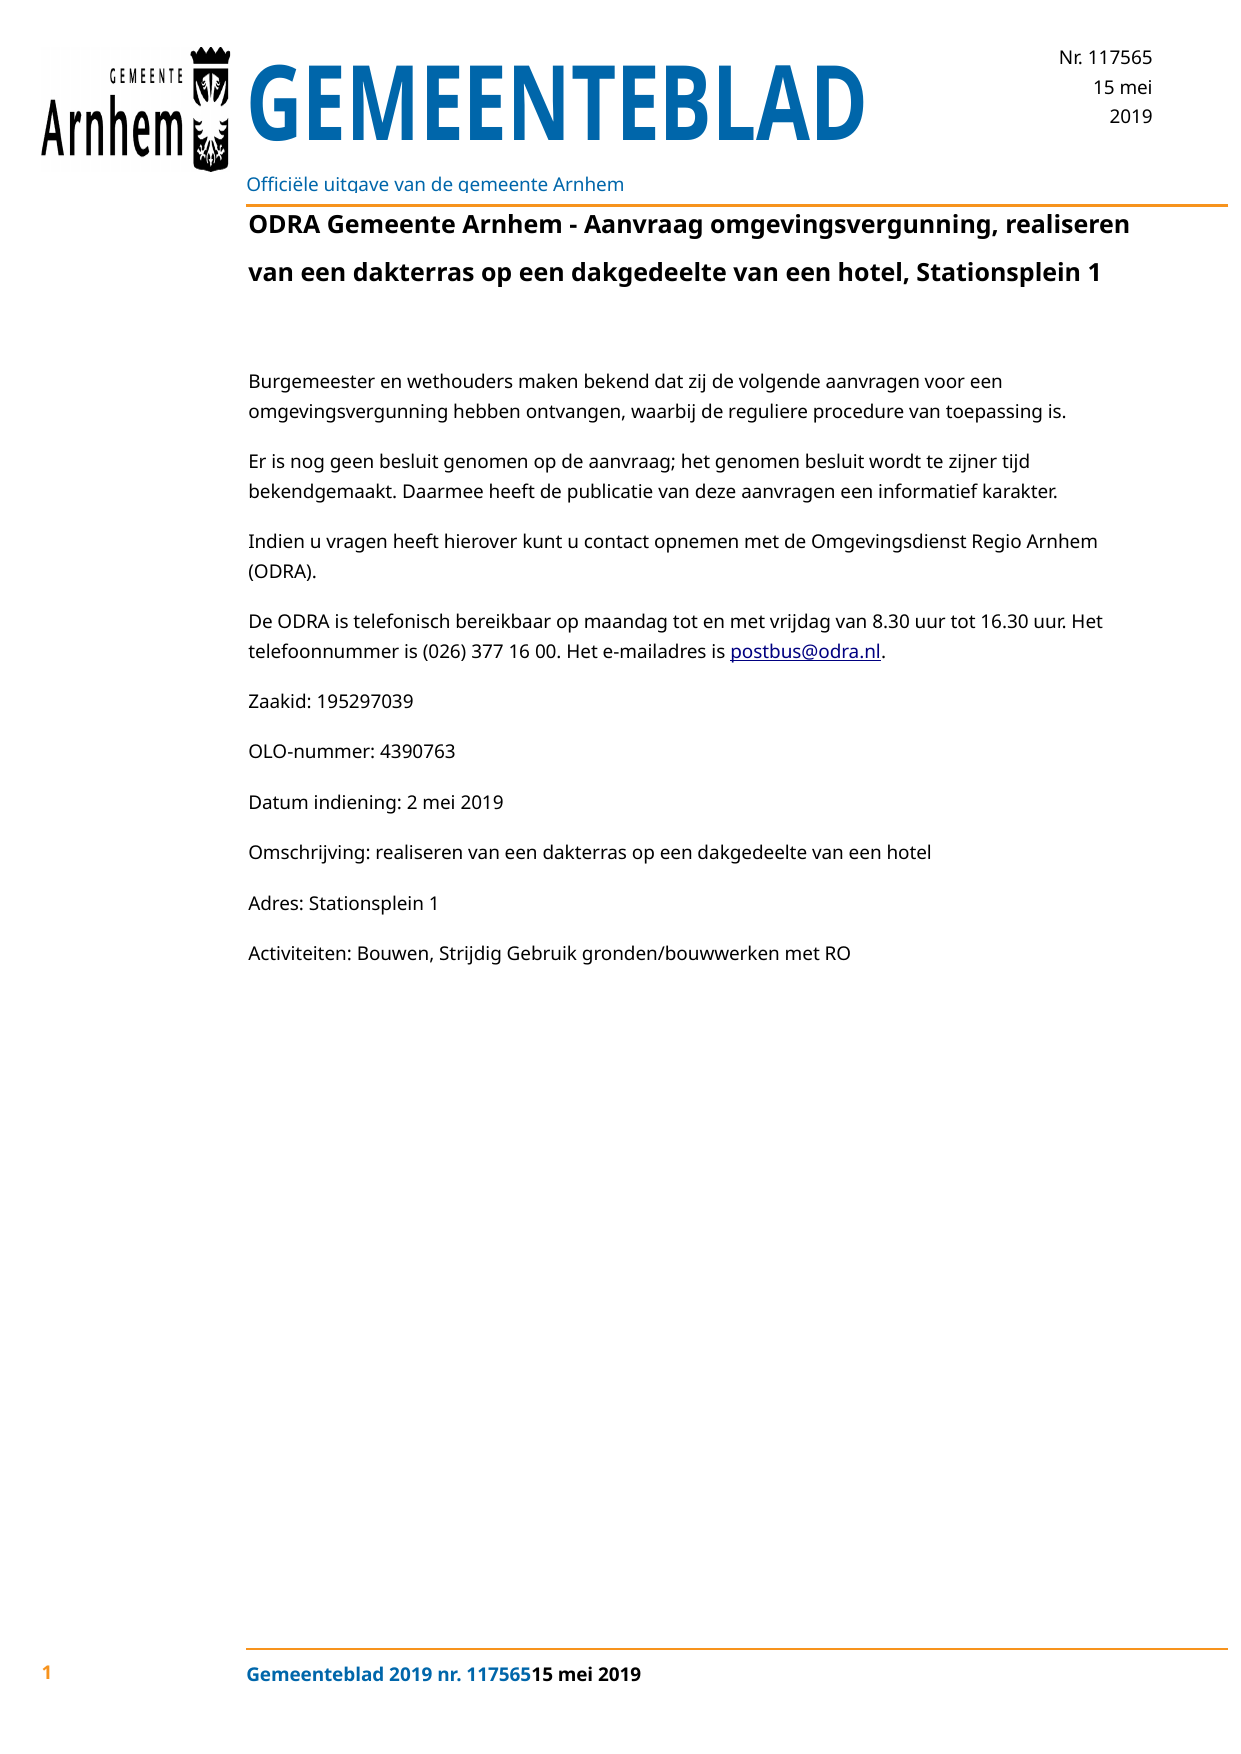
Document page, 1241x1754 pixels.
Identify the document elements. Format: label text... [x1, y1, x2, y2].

text Activiteiten: Bouwen, Strijdig Gebruik gronden/bouwwerken met RO [248, 940, 1152, 966]
text Zaakid: 195297039 [248, 688, 1152, 714]
text De ODRA is telefonisch bereikbaar op maandag tot en met vrijdag van 8.30 uur tot 16.30 uur. Het telefoonnummer is (026) 377 16 00. Het e-mailadres is postbus@odra.nl. [248, 608, 1152, 664]
text ODRA Gemeente Arnhem - Aanvraag omgevingsvergunning, realiseren van een dakterras op een dakgedeelte van een hotel, Stationsplein 1 [248, 207, 1152, 288]
text Datum indiening: 2 mei 2019 [248, 789, 1152, 815]
picture [41, 47, 231, 172]
text Burgemeester en wethouders maken bekend dat zij de volgende aanvragen voor een omgevingsvergunning hebben ontvangen, waarbij de reguliere procedure van toepassing is. [248, 368, 1152, 424]
text Adres: Stationsplein 1 [248, 890, 1152, 916]
text Er is nog geen besluit genomen op de aanvraag; het genomen besluit wordt te zijner tijd bekendgemaakt. Daarmee heeft de publicatie van deze aanvragen een informatief karakter. [248, 448, 1152, 504]
text Indien u vragen heeft hierover kunt u contact opnemen met de Omgevingsdienst Regio Arnhem (ODRA). [248, 528, 1152, 584]
text OLO-nummer: 4390763 [248, 739, 1152, 764]
text Omschrijving: realiseren van een dakterras op een dakgedeelte van een hotel [248, 839, 1152, 865]
